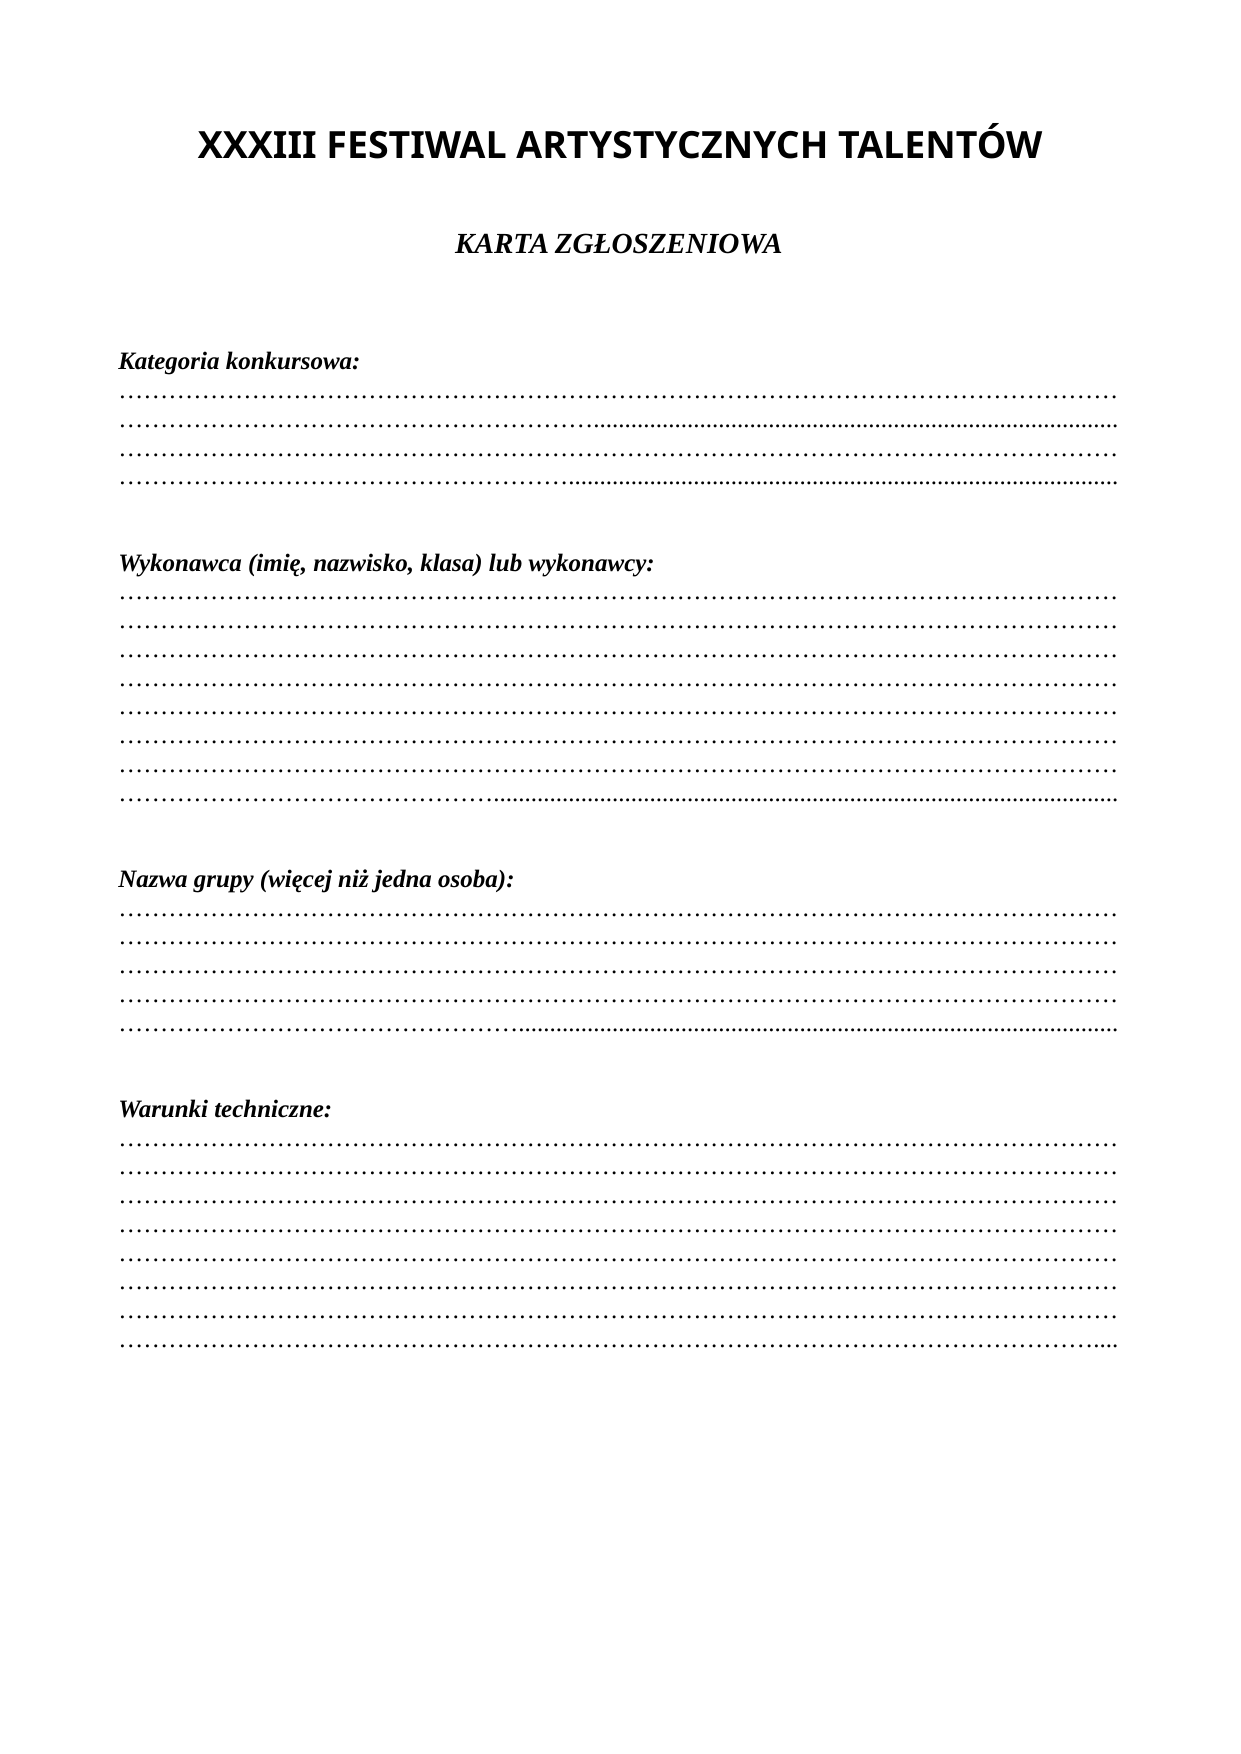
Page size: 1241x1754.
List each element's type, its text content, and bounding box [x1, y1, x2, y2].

text ………………………………………………………………………………………………………………………………………………………………………………………………………………………………………………………………………………………………………………………………………………………………………………………………………………………………………………………………………………………………………………………………………………………………………………………………………………………………………………………………………………………………………………………………………………………………………………………………………………………………………………………………………………….... [118, 1123, 1122, 1353]
text Warunki techniczne: [118, 1094, 1122, 1123]
text Nazwa grupy (więcej niż jedna osoba): [118, 864, 1122, 893]
text ………………………………………………………………………………………………………………………………………………………………………………………………………………………………………………………………………………………………………………………………………………………………………………………………………………………………………………………………………………………………………………………………………………………………………………………………………………………………………………………………………………………………………………………………………………………………………………………………………………….................................................................................................... [118, 576, 1122, 806]
text Wykonawca (imię, nazwisko, klasa) lub wykonawcy: [118, 548, 1122, 576]
text …………………………………………………………………………………………………………………………………………………………….................................................................................... [118, 375, 1122, 433]
text XXXIII FESTIWAL ARTYSTYCZNYCH TALENTÓW [118, 118, 1122, 169]
text KARTA ZGŁOSZENIOWA [118, 227, 1122, 260]
text …………………………………………………………………………………………………………………………………………………………........................................................................................ [118, 433, 1122, 490]
text ……………………………………………………………………………………………………………………………………………………………………………………………………………………………………………………………………………………………………………………………………………………………………………………………………………………………………………………………………………………................................................................................................ [118, 893, 1122, 1036]
text Kategoria konkursowa: [118, 346, 1122, 375]
